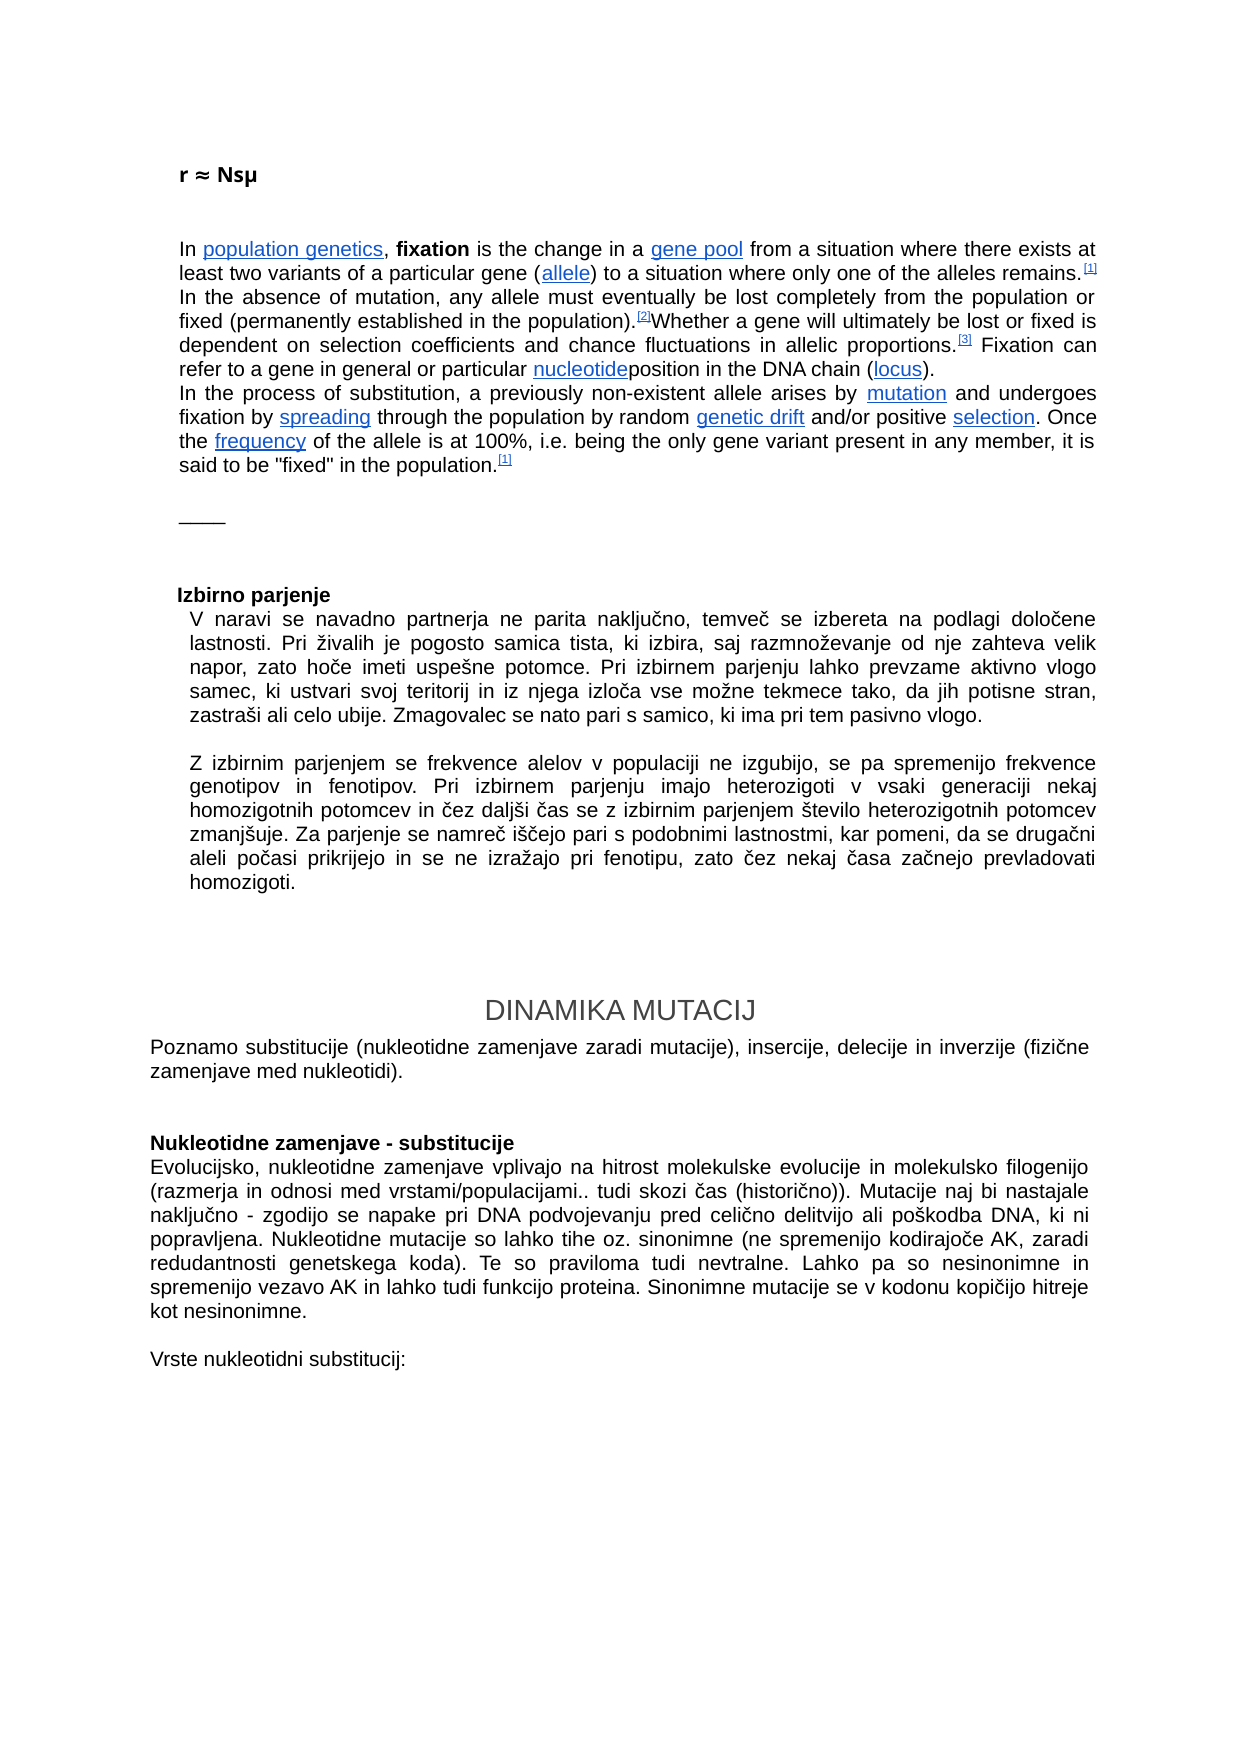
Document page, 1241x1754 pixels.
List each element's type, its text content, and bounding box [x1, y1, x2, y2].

subtitle DINAMIKA MUTACIJ [150, 993, 1090, 1027]
table_cell [169, 915, 1107, 960]
text Vrste nukleotidni substitucij: [150, 1346, 1090, 1370]
table_header Izbirno parjenje V naravi se navadno partnerja ne parita naključno, temveč se izbereta na podlagi določene lastnosti. Pri živalih je pogosto samica tista, ki izbira, saj razmnoževanje od nje zahteva velik napor, zato hoče imeti uspešne potomce. Pri izbirnem parjenju lahko prevzame aktivno vlogo samec, ki ustvari svoj teritorij in iz njega izloča vse možne tekmece tako, da jih potisne stran, zastraši ali celo ubije. Zmagovalec se nato pari s samico, ki ima pri tem pasivno vlogo. Z izbirnim parjenjem se frekvence alelov v populaciji ne izgubijo, se pa spremenijo frekvence genotipov in fenotipov. Pri izbirnem parjenju imajo heterozigoti v vsaki generaciji nekaj homozigotnih potomcev in čez daljši čas se z izbirnim parjenjem število heterozigotnih potomcev zmanjšuje. Za parjenje se namreč iščejo pari s podobnimi lastnostmi, kar pomeni, da se drugačni aleli počasi prikrijejo in se ne izražajo pri fenotipu, zato čez nekaj časa začnejo prevladovati homozigoti. [179, 572, 1108, 904]
text Poznamo substitucije (nukleotidne zamenjave zaradi mutacije), insercije, delecije in inverzije (fizične zamenjave med nukleotidi). [150, 1035, 1090, 1083]
text Evolucijsko, nukleotidne zamenjave vplivajo na hitrost molekulske evolucije in molekulsko filogenijo (razmerja in odnosi med vrstami/populacijami.. tudi skozi čas (historično)). Mutacije naj bi nastajale naključno - zgodijo se napake pri DNA podvojevanju pred celično delitvijo ali poškodba DNA, ki ni popravljena. Nukleotidne mutacije so lahko tihe oz. sinonimne (ne spremenijo kodirajoče AK, zaradi redudantnosti genetskega koda). Te so praviloma tudi nevtralne. Lahko pa so nesinonimne in spremenijo vezavo AK in lahko tudi funkcijo proteina. Sinonimne mutacije se v kodonu kopičijo hitreje kot nesinonimne. [150, 1155, 1090, 1322]
table_header Mutageni so lahko kemijski (vplivi spojin in elementov), fizikalni (različna sevanja) in biološki (virusi). Take mutacije imenujemo inducirane mutacije. So trajne dedne spremembe genoma, ki jih povzročijo različni dejavniki, ki jih imenujemo mutageni. Mutacije pa lahko nastanejo tudi same od sebe kot naključne napake. Takšne mutacije imenujemo spontane mutacije. Večina jih je nevtralnih (99%?), nekatere so škodljive in nekatere koristne. Mutacije vplivajo na hitrost molekulske evolucije in molekulsko filogenijo. VVrste mutacij: Mutacije so lahko genske (substitucija, delecija, insercija), kromosomske in genomske. · Genske mutacije: v samem genu ali regiji gena Nukleotidne zamenjave oz. substitucije (SNPs) Indels (insercije in delecije) bolj redke od substitucij · Kromosomske mutacije: na nivoju kromosoma,npr. trisomija 21 (Downov sindrom). Spremeni se lega posameznega ali več genov. Kromosomske mutacije nastanejo v procesu delitve celic, ko odpovejo mehanizmi za pravilno lepljenje delov. o Inverzija: spremenjeni vrstni red genov v segmentu kromosoma, ne da bi pri tem prišlo do izgube DNA o Insercija: nov odsek DNA se inkorporira v drugo sekvenco DNA o Duplikacija: kopija nekega segmenta DNA se vključi v kromosom; določen odsek se ponovi o Delecija: izguba segmenta kromosoma (kromosom se zmanjša) o Translokacija: zamenjava enega dela DNA iz enega kromosoma v drugega ali iz enega mesta kromosoma na drugega GeGenomske mutacije označujemo kot največje mutacije, ko se spremeni število kromosomov v celici. Ne spremeni se sama struktura kromosoma, se pa število. Lahko se zmanjša ali pa poveča za en ali več kromosomov. Anevploidija: povečanje ali zmanjšanje števila za en ali več kromosomov (monosomija ali trisomija) Poliploidija: ko se pomnoži celotna kromosomska garnitura, kar pomeni da ima organizem tri ali več kompletov kromosomov (namesto 2n je 4n) Lahko so: Nesinonimne: Vplivajo na končni protein: Brezsmiselna (missense) mutacija: spremeni se en nukleotid, s tem pa se spremeni aminokislina: ni nujno, da spremeni funkcijo proteina, lahko se AA zamenja z zelo podobno AA in nastane tiha mutacija. Nesmiselna (nonsense) mutacija: ta mutacija spremeni kodon za določeno aminokislino v STOP kodon, kjer se translacija mRNA ustavi. Readtrough mutacija: spremeni STOP kodon v kodon, ki determinira aminokislino s čemer se protein podaljša do naslednjega STOP kodona. Frameshift mutacija: pride do premika bralnega okvirja od mutacije dalje, zaradai adicije (dodanega nukleotida) ali delecije (izpada nukelotida). Sinonimne in ne vplivajo na končni protein: Tiha mutacija: nima efekta na funkcioniranje gena, običajno nastane na nekodirajoči Dna, ki ne nosi zapisa za gen. Primer: tudi če se spremeni nek nukleotid, je produkt še vedno ista aminokislina (ker je genski kod degeneriran-za isto aminokislino različne kobinacije baz) Mutacije delimo tudi na sinonimne, nesinonimne in nesmiselne. Razmerje med njimi je Ms:Mn: Mns=25:71:4. Pri nesmiselnih mutacijah gre za spremembo v zaporedju DNK, zaradi katere se polipeptidna veriga predčasno konča in nastala beljakovina je nenormalno kratka in posledično pogosto nefunkcionalna. Ko se zgodi mutacija in kodon, ki je prej kodiral določeno AA, sedaj kodira stop kodon? Popravljalni mehanizmi: zmanjšujejo število mutacij oziroma skušajo napake na DNA popraviti. SS repair: Single strand mechanims: Direktni popravljalni mehanizem: deluje direktno na poškodovano bazo, deluje redko Mehanizem izreza (“excision repair”): izreže okvarjen del, sledi ponovna sinteza s pomočjo DNA polimeraze in ligaze Mismatch popravilo: skupina proteinov gleda napake - po navadi je strukturna sprememba, ki jo opazijo - izboklina ali kaj podobnega. Označijo in potem endonukleaze opravi napake replikacije z izrezom dela enojne DNA, polimeraza doda novo pravo (pri evk. se še ne ve, kateri so mehanizmi prepoznave pravilne, starševske verige, pri bakterijah pa ugotovijo, ker so na parentalni verigi adenini metilirani) sledi polnitev nastale luknje - ligaza. Proofreading mehanizem: ko DNA polimeraza III ugotavlja napake, jih označi, potem pa jih eksonukleaza izreže, ligaza spet prilepi DS repair: Duble stranded mechanisms: Homologna rekombinacija: poškodovana sekvenca lahko dobi info iz homolognega kromosoma (genska konverzija?) Nehomologna vezava koncev: uporabi se za vezavo prekinitve dvojne DNA Mikrohomologna vezava koncev REKOMBINACIJA Je vsako izmenjevanje delov med dvema molekulama DNA ali RNA. Lahko poteče med homolognimi ali nehomolognimi kromosomi. Homologna: je najbolj splošna in običajna. Zgodi se pri prvi mejotski delitvi. Reče se ji tudi crossing over. Običajno je recipročna Mestno specifična rekombinacija: Transpozicija: gre za prenos genetskega materiala znotraj genoma. Sekvenčna podobnost ni pogoj. Horizontalni prenos genov med bakterijami in virusi? NARAVNA SELEKCIJA Od vseh dejavnikov, ki lahko populacijo potiskajo iz genskega ravnovesja in s tem povzročajo njeno evolucijsko spreminjanje, je najpomembnejši naravni izbor. Naravni izbor je edini od dejavnikov, ki povzročajo spreminjanje genskega sklada populacij in s tem njihov evolucijski razvoj, ki vodi v postopno nastajanje prilagoditev ali adaptacij. Darwin je svojo razlago utemeljil na dejstvih, da imajo vse vrste čezmerno potomstvo in da so naravni viri v vsakem okolju omejeni. Sklepal je, da proizvajanje več potomcev, kot jih lahko preživi v okolju z omejenimi viri, vodi v »boj za obstanek« med osebki iste vrste, zaradi katerega le redki osebki preživijo dovolj dolgo, da se lahko razmnožijo in s tem proizvedejo svoje lastne potomce. Ugotovil je tudi, da so osebki v populaciji zelo raznoliki in da se del te raznolikosti deduje – torej se prenese v naslednjo generacijo. Ta boj za obstanek pa ne pomeni aktivnega tekmovanja z sovrstniki, ampak prej pasivno in prikrito, na primer bolj sposoben najti hrano ali se skriti pred plenilcem. Bogat genski sklad populacije je odločilen tudi pri naravni selekciji in prilagajanju organizma spremembam v okolju. Kadar se dva alela izrazita v populaciji v dveh lastnostih (naravni izbor deluje na fenotip), ki v nekem okolju nista enako ugodni, bo selekcija ali naravni izbor odločal, katera lastnost je v nekem okolju za organizem ugodnejša. Organizmi, ki imajo glede na določeno življenjsko okolje manj ugodne lastnosti, bodo v tem okolju manj uspešni, zato se bo tudi v naslednjo generacijo preneslo manj alelov, ki to lastnost določajo. Pojavnost teh alelov se bo sčasoma zmanjšala, povečala pa se bo pojavnost koristnejših oziroma ugodnejših alelov. Heterozigotni organizem ima tako večjo možnost, da se prilagodi spremembam okolja kot homozigotni organizem, saj ima na voljo več alelov. Kadar deluje naravni izbor, se pogostost alelov v genskem skladu spreminja in populacija se evolucijsko razvija. PRESELJEVANJE ORGANIZMOV - MIGRACIJE Migracije (preseljevanja organizmov) so pomembne za prenašanje genov iz genskega sklada ene populacije v genski sklad druge. Tako se lahko prenašajo tudi novo nastali aleli iz izvorne populacije v genski sklad druge in s tem poveča heterozigotnost organizmov. Prednost heterozigotov v primerjavi s homozigoti je v tem, da vsak izražen alel daje posamezniku možnost, da uspe v drugačnih okoljskih razmerah. Poleg tega je pri heterozigotnem osebku večja možnost prikrivanja škodljivega recesivnega gena, ki se pri fenotipu ne izrazi, medtem ko se škodljiv recesivni alel pri homozigotu zanesljivo izrazi v fenotipu in s tem povzroči neuspešnost posameznika. Problem se pojavi pri omejenih populacijah, saj zaradi omejene medsebojne ploditve in večje verjetnosti za parjenje med sorodniki pride do izgube genske variabilnosti, obenem pa se poveča homozigotnost in pojav inbridinga. Če neka populacija izvira le iz nekaj osebkov (na primer po večjem izlovu), se njihov genski sklad razlikuje od genskega sklada izvirne populacije, saj ne vsebuje vseh alelov, ki so bili na tak način za vedno izgubljeni. Za ohranjanje genske raznovrstnosti je zato zelo pomembno, da ohranjamo dovolj veliko populacijo in organizmom omogočamo migracije med populacijami. Ozko grlo (population bottleneck)- ko se nekaj osebkov iz ene populacije preseli na novo območje in ustvari novo populacijo. Tudi zaradi bolezni ali naravne nesreče. Tako se zgubi začetna raznovrstnost alelov in ostanejo le določeni. Lahko pride do inbridinga (parjenja med ožjimi sorodnik - ti imajo večjo smrtnost in možnost za napake, saj je večja verjetnost, da se izrazi škodljiv recesivni gen. GENETSKI ZDRS Genetski zdrs (ali drs) (angl. genetic drift) je spremenjena frekvenca različic nekega gena (alela) pri vzorcu osebkov glede na izhodno populacijo. Je naključna izguba alela. Frekvenca določenega alela v populaciji pomeni delež kopij ene oblike gena.[1] Genetski drs je pomemben evolucijski proces, ki dolgoročno vodi v spremenjeno frekvenco alelov celotne populacije. Lahko privede do tega, da določena različica gena povsem izgine in s tem se zmanjša genetska raznovrstnost. V nasprotju z naravnim izborom, kjer postane določen gen v populaciji bolj ali manj pogost glede na to, kakšen ima doprinos k uspešni reprodukciji,[2] spremembe zaradi genetskega drsa niso odvisne od okolijskih ali adaptivnih dejavnikov in lahko imajo koristen, nevtralen ali škodljiv vpliv na uspešnost reprodukcije. Učinek genetskega drsa je večji pri majhnih populacijah. Znanstveniki si niso edini, kakšen pomen ima genetski drs v primerjavi z naravnim izborom. Po Ronaldu Fisherju naj bi imel drs kvečjemu majhno vlogo na evolucijo in to prepričanje je veljalo za vodilno več desetletij. Leta 1968 pa je Motoo Kimura sprožil debato, da večino sprememb v dednini (za katere ni nujno, da se kažejo v fenotipu) povzroči genetski drs. Npr. čeprav osebek lahko naredi veliko zelo dobrih gamet, se mogoče ne bo paril in ti aleli se ne bodo nadaljevali (bad luck?). Če gledamo celotno populacijo, se bodod nekateri aleli bolj podedovali, nekateri manj, neodvisno od učinkovitosti ali dobro prilagojenost okolju. Stohastični model je ta, ki vključuje naključje. Za razliko od determinističnega modela, ki izključuje možnost naključij. Deterministični pravi, da je vsaka mutacija, ki se fiksira in ohrani, dobra za osebek in poveča njegov fitnes. Stohastični model predvideva, da prej ali slej pride do fiksacije alela (da ostane le še en alel določenega gena). Verjetnost, da se to zgodi je 1/2N. Iz tega vidimo, da je verjetnost fiksacije večja, če je manjša populacija (saj je razmerje 1/2N večje). Predvsem ima genetski zdrs vpliv na nevtralne mutacije (ki niti + niti - ne vplivajo na prilagojenost osebka - tam deluje tudi oz. predvsem naravna selekcija). Izgubljanje alelov je še posebej prisotno na začetku mutacije, ker je frekvenca novega alela še zelo majhna. Mutacije, ki prinesejo ugodne učinke se bodo fiksirale (trajno vzpostavile v populaciji) prej kot nevtralne mutacije. Niso vse mutacije razporejene oz. razširjene med vsemi osebki. Če je, pomeni, da je mutacija fiksirana, drugače pa ni. Fiksacija je odvisna od velikost populacije (N), uspešnosti (s) (če je mutacija dobra za osebek) in mutacijske stopnje (μ): r ≈ Nsμ In population genetics, fixation is the change in a gene pool from a situation where there exists at least two variants of a particular gene (allele) to a situation where only one of the alleles remains.[1] In the absence of mutation, any allele must eventually be lost completely from the population or fixed (permanently established in the population).[2]Whether a gene will ultimately be lost or fixed is dependent on selection coefficients and chance fluctuations in allelic proportions.[3] Fixation can refer to a gene in general or particular nucleotideposition in the DNA chain (locus). In the process of substitution, a previously non-existent allele arises by mutation and undergoes fixation by spreading through the population by random genetic drift and/or positive selection. Once the frequency of the allele is at 100%, i.e. being the only gene variant present in any member, it is said to be "fixed" in the population.[1] ____ [169, 150, 1107, 915]
text Nukleotidne zamenjave - substitucije [150, 1131, 1090, 1155]
